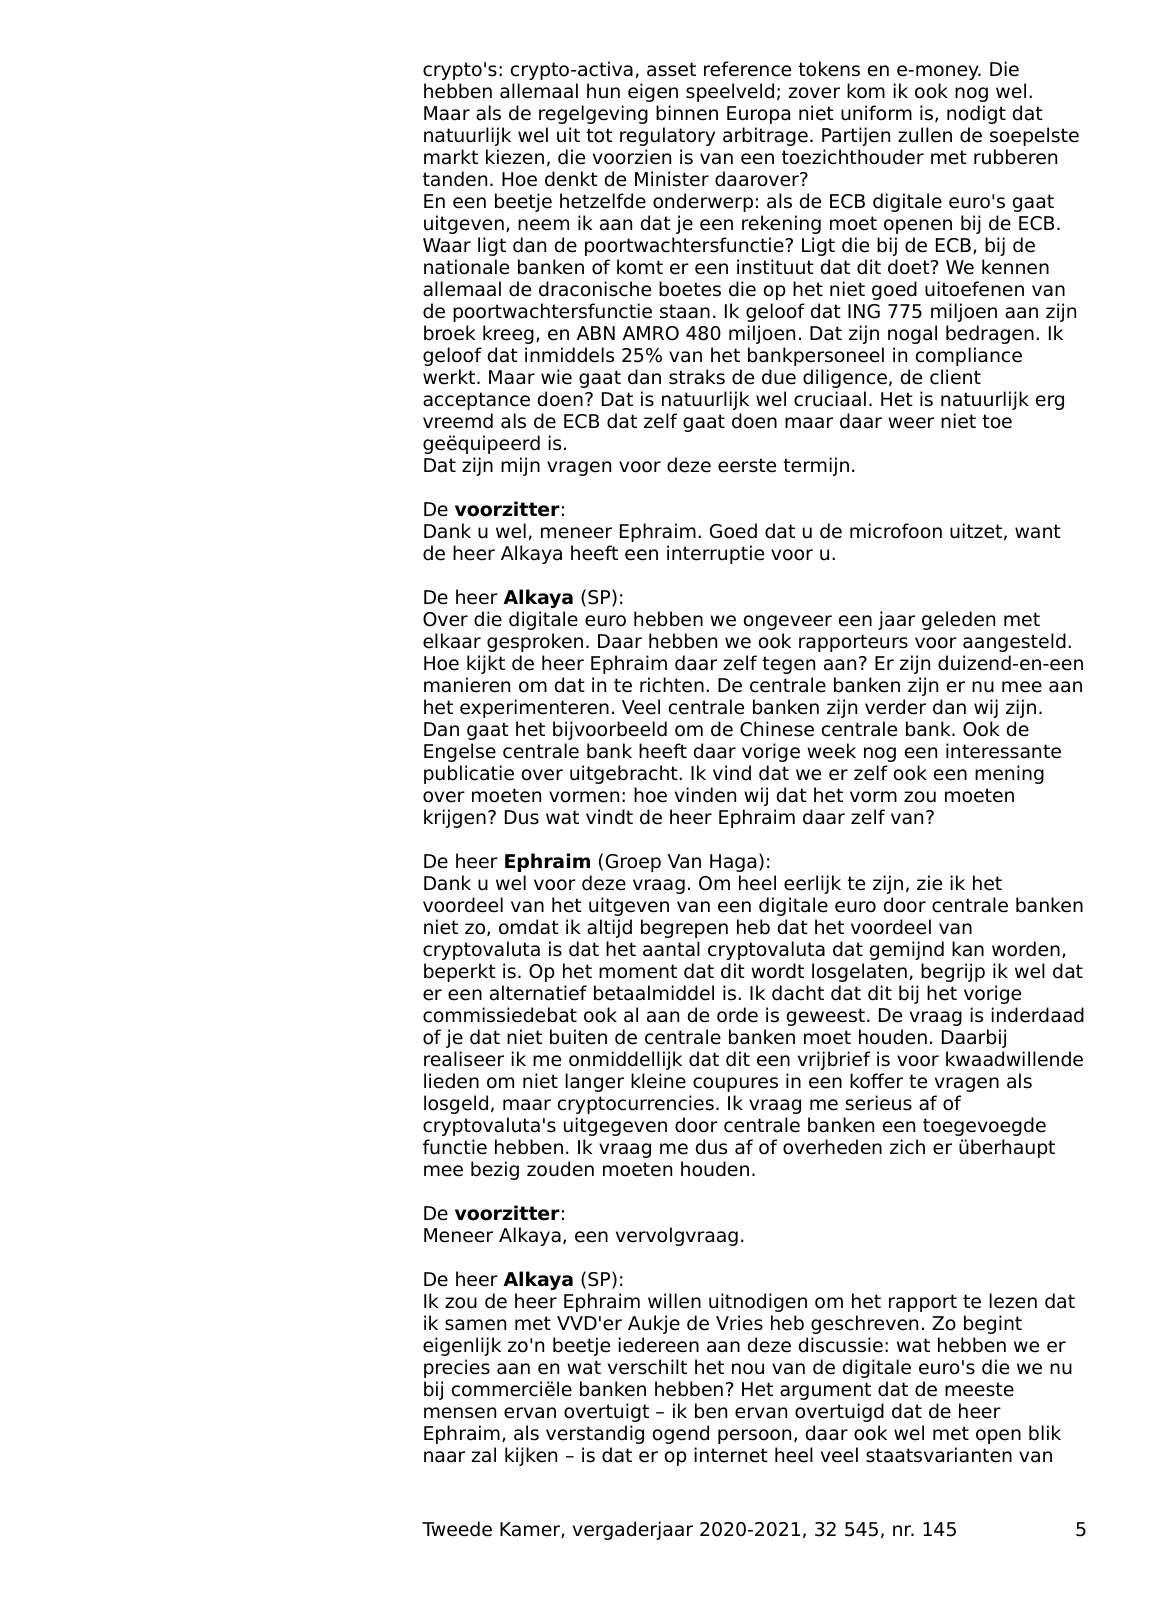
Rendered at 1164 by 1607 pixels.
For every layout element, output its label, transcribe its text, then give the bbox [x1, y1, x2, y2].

text Dank u wel, meneer Ephraim. Goed dat u de microfoon uitzet, want de heer Alkaya heeft een interruptie voor u. [422, 521, 1087, 565]
text En een beetje hetzelfde onderwerp: als de ECB digitale euro's gaat uitgeven, neem ik aan dat je een rekening moet openen bij de ECB. Waar ligt dan de poortwachtersfunctie? Ligt die bij de ECB, bij de nationale banken of komt er een instituut dat dit doet? We kennen allemaal de draconische boetes die op het niet goed uitoefenen van de poortwachtersfunctie staan. Ik geloof dat ING 775 miljoen aan zijn broek kreeg, en ABN AMRO 480 miljoen. Dat zijn nogal bedragen. Ik geloof dat inmiddels 25% van het bankpersoneel in compliance werkt. Maar wie gaat dan straks de due diligence, de client acceptance doen? Dat is natuurlijk wel cruciaal. Het is natuurlijk erg vreemd als de ECB dat zelf gaat doen maar daar weer niet toe geëquipeerd is. [422, 191, 1087, 455]
text Over die digitale euro hebben we ongeveer een jaar geleden met elkaar gesproken. Daar hebben we ook rapporteurs voor aangesteld. Hoe kijkt de heer Ephraim daar zelf tegen aan? Er zijn duizend-en-een manieren om dat in te richten. De centrale banken zijn er nu mee aan het experimenteren. Veel centrale banken zijn verder dan wij zijn. Dan gaat het bijvoorbeeld om de Chinese centrale bank. Ook de Engelse centrale bank heeft daar vorige week nog een interessante publicatie over uitgebracht. Ik vind dat we er zelf ook een mening over moeten vormen: hoe vinden wij dat het vorm zou moeten krijgen? Dus wat vindt de heer Ephraim daar zelf van? [422, 609, 1087, 829]
text De voorzitter: [422, 499, 1087, 521]
text Meneer Alkaya, een vervolgvraag. [422, 1225, 1087, 1247]
text Dat zijn mijn vragen voor deze eerste termijn. [422, 455, 1087, 477]
text Ik zou de heer Ephraim willen uitnodigen om het rapport te lezen dat ik samen met VVD'er Aukje de Vries heb geschreven. Zo begint eigenlijk zo'n beetje iedereen aan deze discussie: wat hebben we er precies aan en wat verschilt het nou van de digitale euro's die we nu bij commerciële banken hebben? Het argument dat de meeste mensen ervan overtuigt – ik ben ervan overtuigd dat de heer Ephraim, als verstandig ogend persoon, daar ook wel met open blik naar zal kijken – is dat er op internet heel veel staatsvarianten van [422, 1291, 1087, 1467]
text De heer Alkaya (SP): [422, 1269, 1087, 1291]
text De heer Alkaya (SP): [422, 587, 1087, 609]
text crypto's: crypto-activa, asset reference tokens en e-money. Die hebben allemaal hun eigen speelveld; zover kom ik ook nog wel. Maar als de regelgeving binnen Europa niet uniform is, nodigt dat natuurlijk wel uit tot regulatory arbitrage. Partijen zullen de soepelste markt kiezen, die voorzien is van een toezichthouder met rubberen tanden. Hoe denkt de Minister daarover? [422, 59, 1087, 191]
text Dank u wel voor deze vraag. Om heel eerlijk te zijn, zie ik het voordeel van het uitgeven van een digitale euro door centrale banken niet zo, omdat ik altijd begrepen heb dat het voordeel van cryptovaluta is dat het aantal cryptovaluta dat gemijnd kan worden, beperkt is. Op het moment dat dit wordt losgelaten, begrijp ik wel dat er een alternatief betaalmiddel is. Ik dacht dat dit bij het vorige commissiedebat ook al aan de orde is geweest. De vraag is inderdaad of je dat niet buiten de centrale banken moet houden. Daarbij realiseer ik me onmiddellijk dat dit een vrijbrief is voor kwaadwillende lieden om niet langer kleine coupures in een koffer te vragen als losgeld, maar cryptocurrencies. Ik vraag me serieus af of cryptovaluta's uitgegeven door centrale banken een toegevoegde functie hebben. Ik vraag me dus af of overheden zich er überhaupt mee bezig zouden moeten houden. [422, 873, 1087, 1181]
text De heer Ephraim (Groep Van Haga): [422, 851, 1087, 873]
text De voorzitter: [422, 1203, 1087, 1225]
